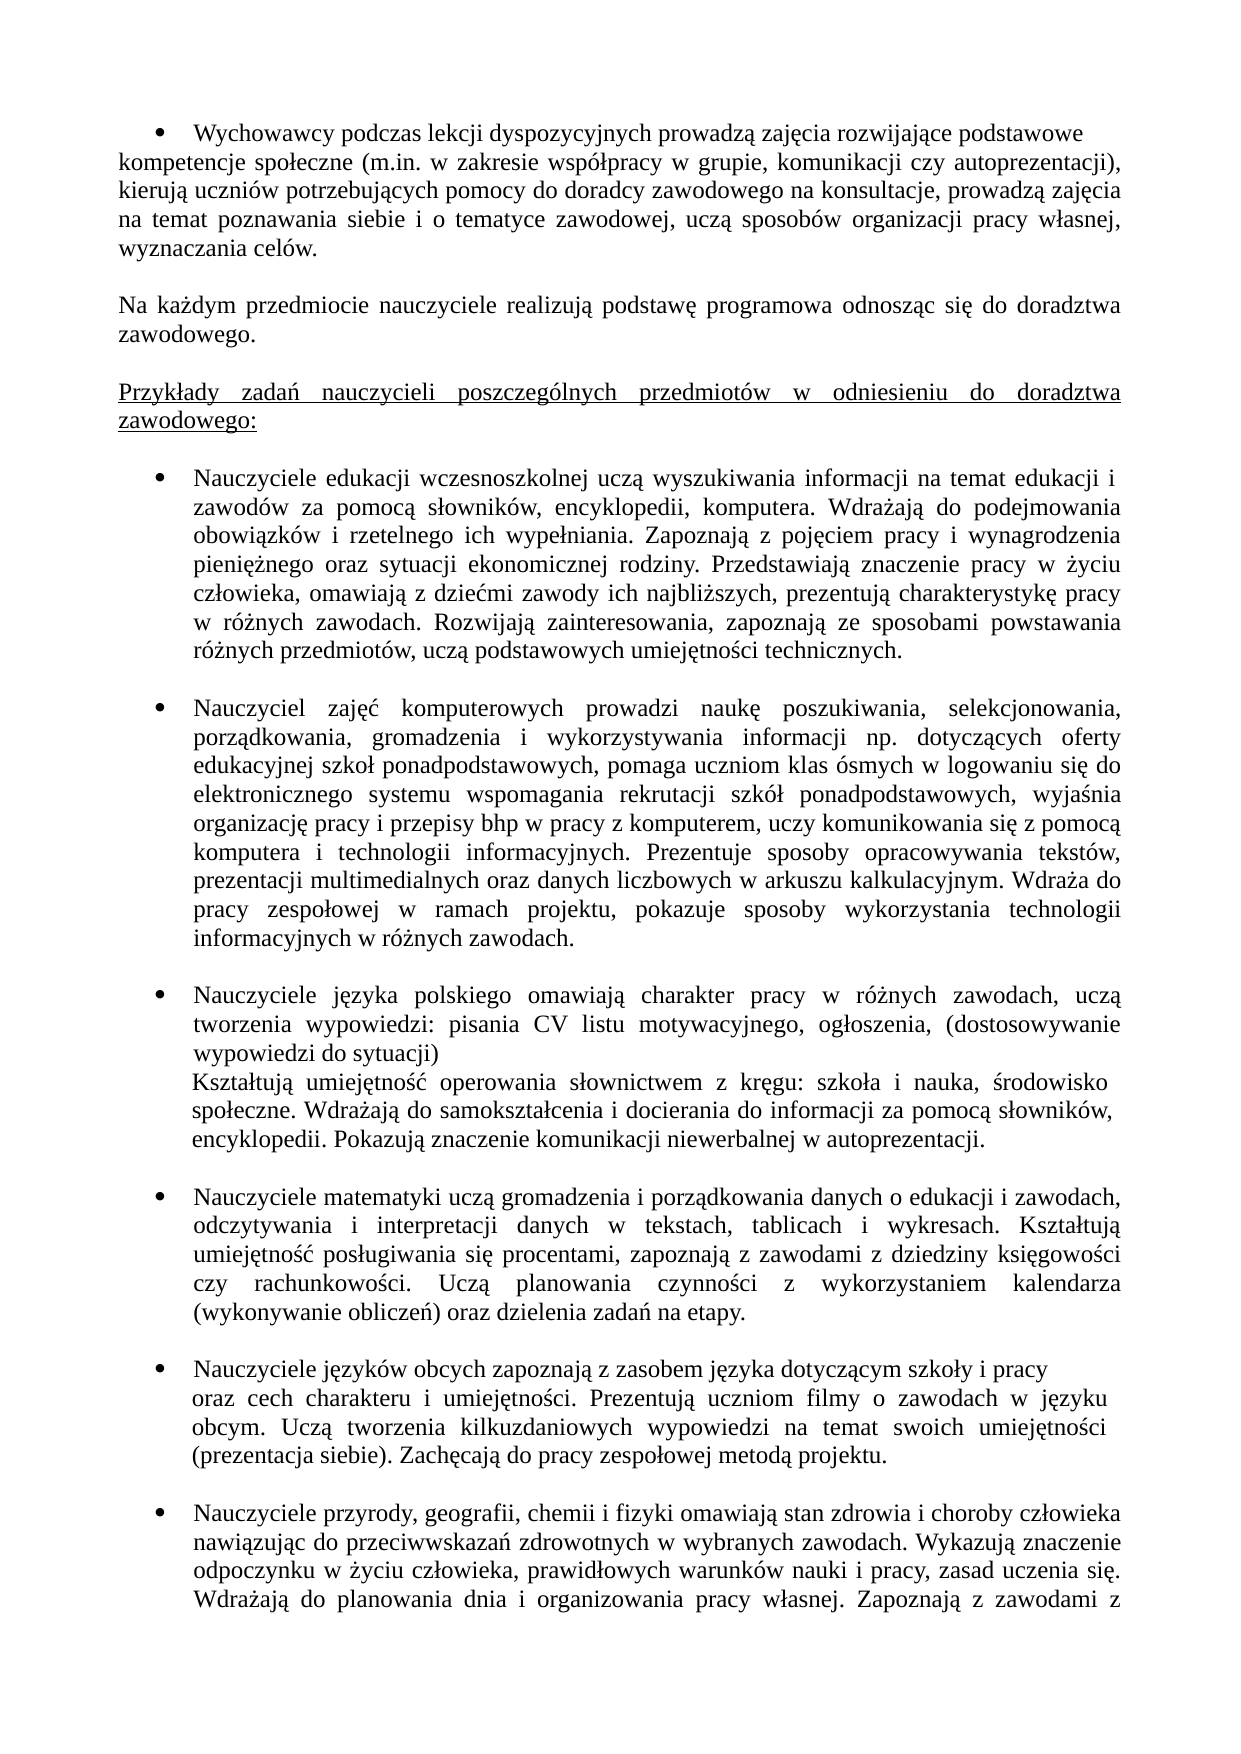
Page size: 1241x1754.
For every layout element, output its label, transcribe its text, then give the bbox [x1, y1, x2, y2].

text Na każdym przedmiocie nauczyciele realizują podstawę programowa odnosząc się do doradztwa zawodowego. [118, 291, 1122, 348]
list Nauczyciele edukacji wczesnoszkolnej uczą wyszukiwania informacji na temat edukacji i zawodów za pomocą słowników, encyklopedii, komputera. Wdrażają do podejmowania obowiązków i rzetelnego ich wypełniania. Zapoznają z pojęciem pracy i wynagrodzenia pieniężnego oraz sytuacji ekonomicznej rodziny. Przedstawiają znaczenie pracy w życiu człowieka, omawiają z dziećmi zawody ich najbliższych, prezentują charakterystykę pracy w różnych zawodach. Rozwijają zainteresowania, zapoznają ze sposobami powstawania różnych przedmiotów, uczą podstawowych umiejętności technicznych. [156, 463, 1122, 664]
list Nauczyciele przyrody, geografii, chemii i fizyki omawiają stan zdrowia i choroby człowieka nawiązując do przeciwwskazań zdrowotnych w wybranych zawodach. Wykazują znaczenie odpoczynku w życiu człowieka, prawidłowych warunków nauki i pracy, zasad uczenia się. Wdrażają do planowania dnia i organizowania pracy własnej. Zapoznają z zawodami z [156, 1498, 1122, 1613]
list Nauczyciele języka polskiego omawiają charakter pracy w różnych zawodach, uczą tworzenia wypowiedzi: pisania CV listu motywacyjnego, ogłoszenia, (dostosowywanie wypowiedzi do sytuacji) [156, 981, 1122, 1067]
text kompetencje społeczne (m.in. w zakresie współpracy w grupie, komunikacji czy autoprezentacji), kierują uczniów potrzebujących pomocy do doradcy zawodowego na konsultacje, prowadzą zajęcia na temat poznawania siebie i o tematyce zawodowej, uczą sposobów organizacji pracy własnej, wyznaczania celów. [118, 147, 1122, 262]
list Nauczyciele matematyki uczą gromadzenia i porządkowania danych o edukacji i zawodach, odczytywania i interpretacji danych w tekstach, tablicach i wykresach. Kształtują umiejętność posługiwania się procentami, zapoznają z zawodami z dziedziny księgowości czy rachunkowości. Uczą planowania czynności z wykorzystaniem kalendarza (wykonywanie obliczeń) oraz dzielenia zadań na etapy. [156, 1182, 1122, 1326]
text Kształtują umiejętność operowania słownictwem z kręgu: szkoła i nauka, środowisko społeczne. Wdrażają do samokształcenia i docierania do informacji za pomocą słowników, encyklopedii. Pokazują znaczenie komunikacji niewerbalnej w autoprezentacji. [118, 1067, 1122, 1153]
text oraz cech charakteru i umiejętności. Prezentują uczniom filmy o zawodach w języku obcym. Uczą tworzenia kilkuzdaniowych wypowiedzi na temat swoich umiejętności (prezentacja siebie). Zachęcają do pracy zespołowej metodą projektu. [118, 1383, 1122, 1469]
list Nauczyciel zajęć komputerowych prowadzi naukę poszukiwania, selekcjonowania, porządkowania, gromadzenia i wykorzystywania informacji np. dotyczących oferty edukacyjnej szkoł ponadpodstawowych, pomaga uczniom klas ósmych w logowaniu się do elektronicznego systemu wspomagania rekrutacji szkół ponadpodstawowych, wyjaśnia organizację pracy i przepisy bhp w pracy z komputerem, uczy komunikowania się z pomocą komputera i technologii informacyjnych. Prezentuje sposoby opracowywania tekstów, prezentacji multimedialnych oraz danych liczbowych w arkuszu kalkulacyjnym. Wdraża do pracy zespołowej w ramach projektu, pokazuje sposoby wykorzystania technologii informacyjnych w różnych zawodach. [156, 693, 1122, 952]
text Przykłady zadań nauczycieli poszczególnych przedmiotów w odniesieniu do doradztwa zawodowego: [118, 377, 1122, 434]
list Wychowawcy podczas lekcji dyspozycyjnych prowadzą zajęcia rozwijające podstawowe [156, 118, 1122, 147]
list Nauczyciele języków obcych zapoznają z zasobem języka dotyczącym szkoły i pracy [156, 1354, 1122, 1383]
